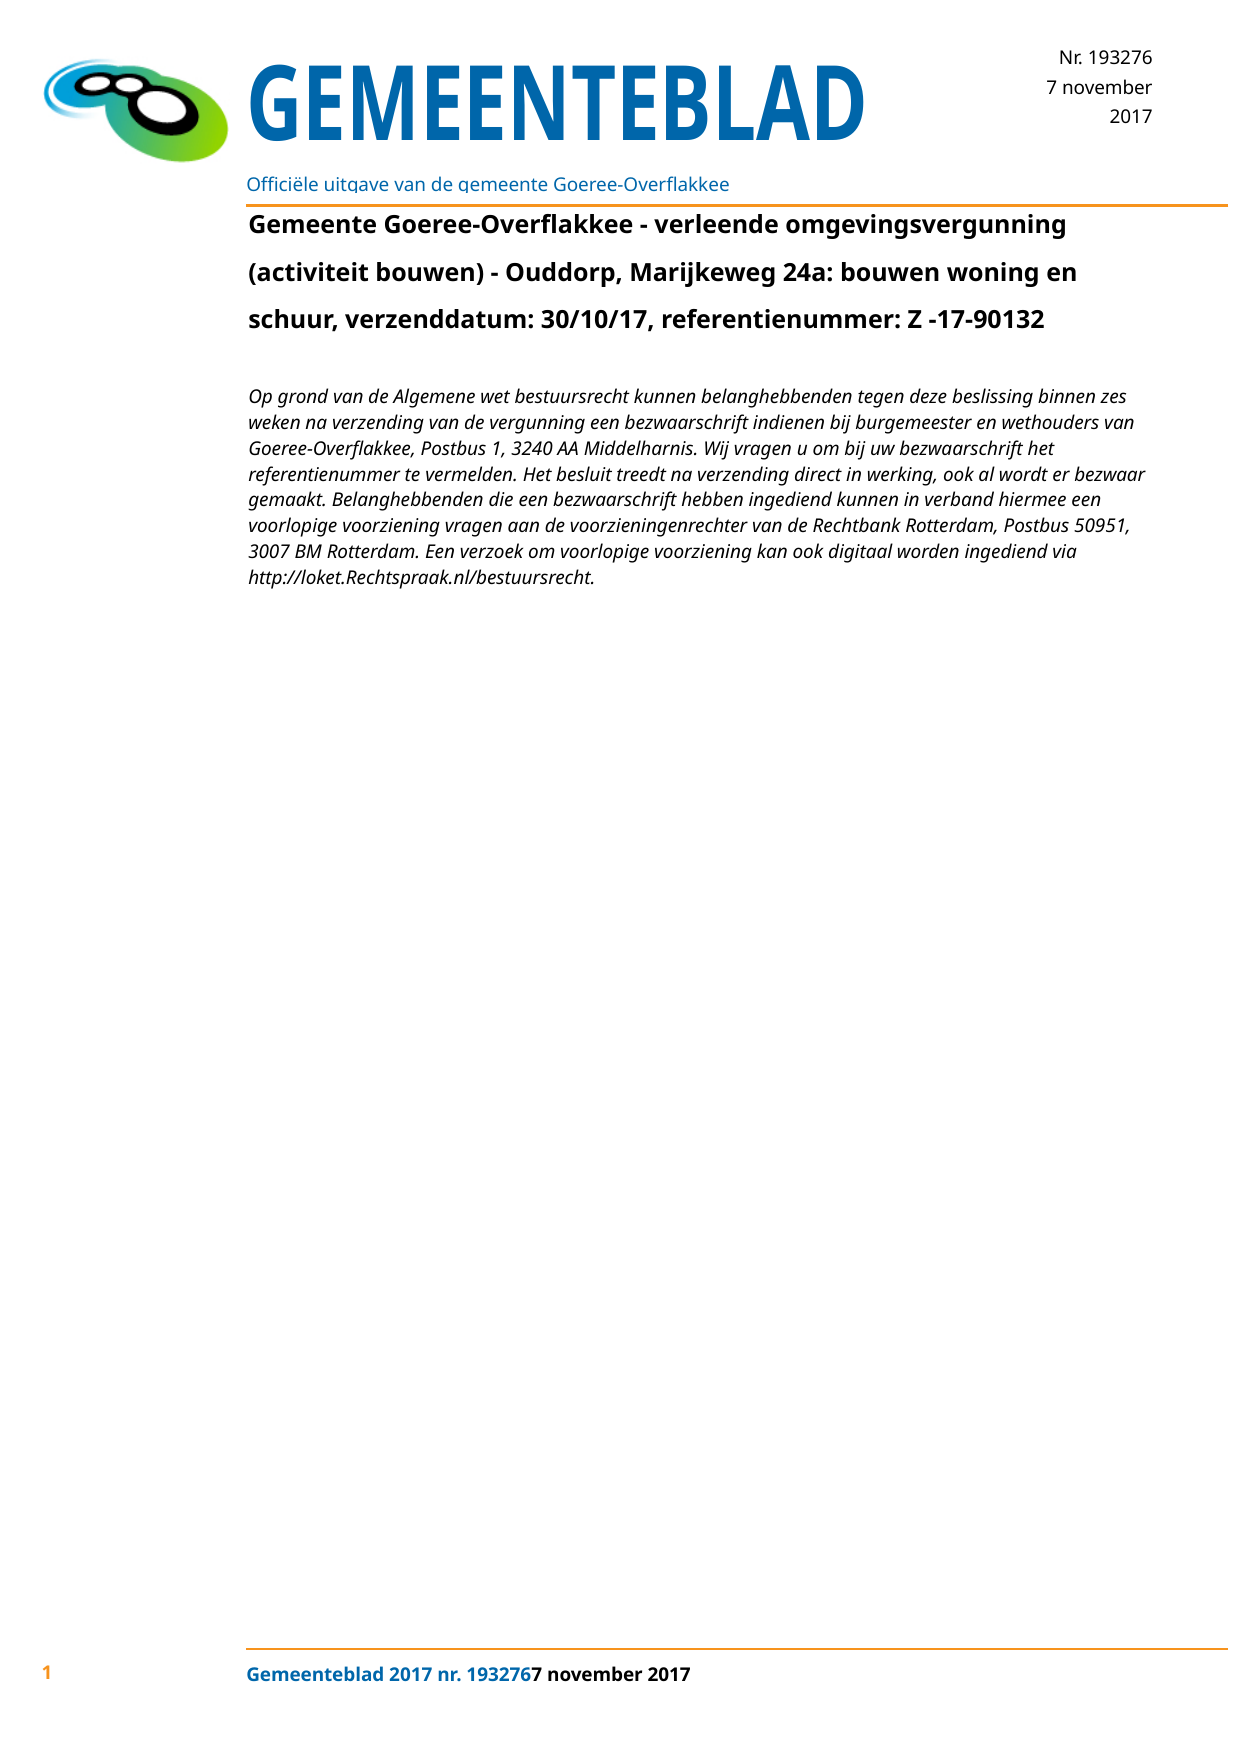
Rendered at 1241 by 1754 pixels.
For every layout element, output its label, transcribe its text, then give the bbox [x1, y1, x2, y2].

text Op grond van de Algemene wet bestuursrecht kunnen belanghebbenden tegen deze beslissing binnen zes weken na verzending van de vergunning een bezwaarschrift indienen bij burgemeester en wethouders van Goeree-Overflakkee, Postbus 1, 3240 AA Middelharnis. Wij vragen u om bij uw bezwaarschrift het referentienummer te vermelden. Het besluit treedt na verzending direct in werking, ook al wordt er bezwaar gemaakt. Belanghebbenden die een bezwaarschrift hebben ingediend kunnen in verband hiermee een voorlopige voorziening vragen aan de voorzieningenrechter van de Rechtbank Rotterdam, Postbus 50951, 3007 BM Rotterdam. Een verzoek om voorlopige voorziening kan ook digitaal worden ingediend via http://loket.Rechtspraak.nl/bestuursrecht. [248, 384, 1152, 589]
text Gemeente Goeree-Overflakkee - verleende omgevingsvergunning (activiteit bouwen) - Ouddorp, Marijkeweg 24a: bouwen woning en schuur, verzenddatum: 30/10/17, referentienummer: Z -17-90132 [248, 207, 1152, 336]
picture [41, 47, 231, 172]
